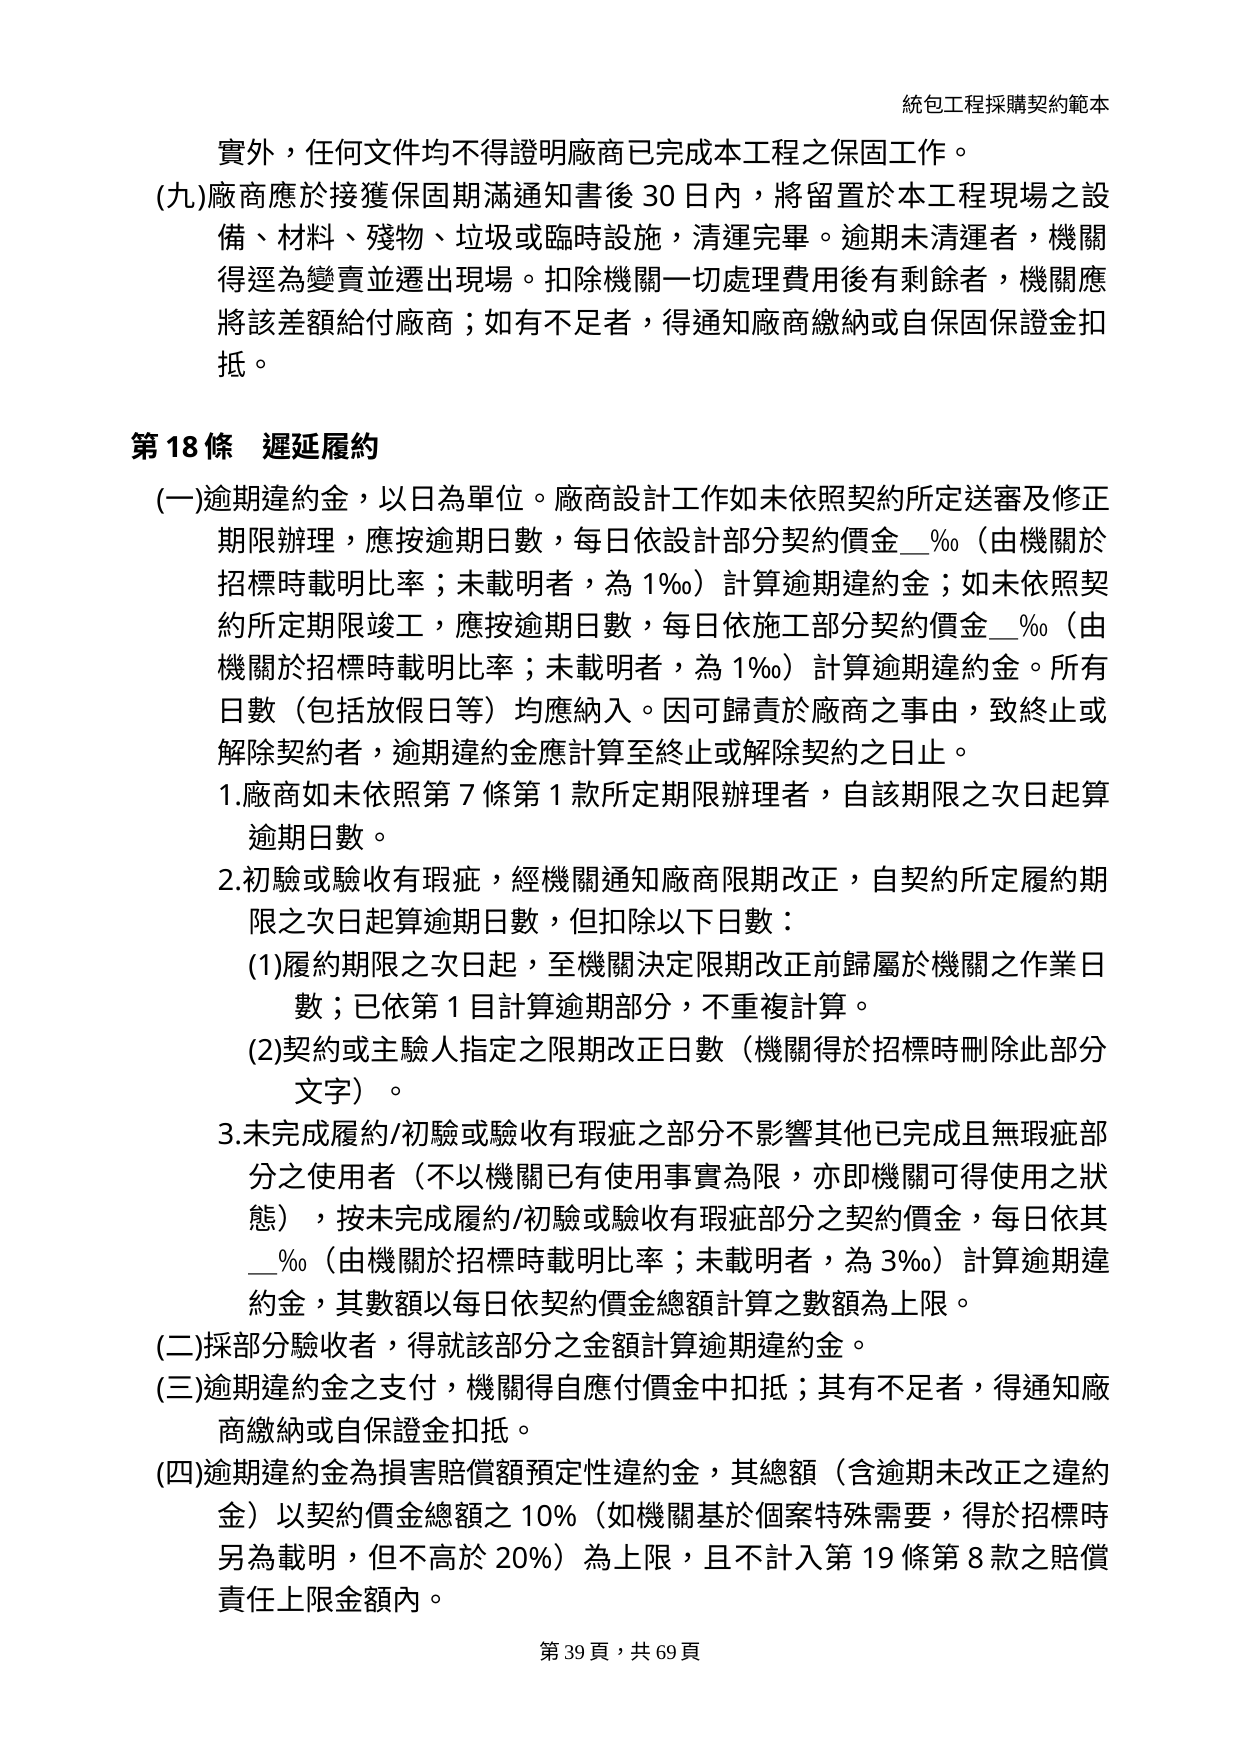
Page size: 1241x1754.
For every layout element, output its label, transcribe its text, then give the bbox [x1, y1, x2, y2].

text (一)逾期違約金，以日為單位。廠商設計工作如未依照契約所定送審及修正期限辦理，應按逾期日數，每日依設計部分契約價金＿‰（由機關於招標時載明比率；未載明者，為1‰）計算逾期違約金；如未依照契約所定期限竣工，應按逾期日數，每日依施工部分契約價金＿‰（由機關於招標時載明比率；未載明者，為1‰）計算逾期違約金。所有日數（包括放假日等）均應納入。因可歸責於廠商之事由，致終止或解除契約者，逾期違約金應計算至終止或解除契約之日止。 [156, 476, 1110, 772]
text (2)契約或主驗人指定之限期改正日數（機關得於招標時刪除此部分文字）。 [248, 1026, 1110, 1111]
text (二)採部分驗收者，得就該部分之金額計算逾期違約金。 [156, 1323, 1110, 1365]
text 2.初驗或驗收有瑕疵，經機關通知廠商限期改正，自契約所定履約期限之次日起算逾期日數，但扣除以下日數： [217, 857, 1110, 941]
text 第18條 遲延履約 [130, 423, 1110, 466]
text (四)逾期違約金為損害賠償額預定性違約金，其總額（含逾期未改正之違約金）以契約價金總額之10%（如機關基於個案特殊需要，得於招標時另為載明，但不高於20%）為上限，且不計入第19條第8款之賠償責任上限金額內。 [156, 1450, 1110, 1619]
text (九)廠商應於接獲保固期滿通知書後30日內，將留置於本工程現場之設備、材料、殘物、垃圾或臨時設施，清運完畢。逾期未清運者，機關得逕為變賣並遷出現場。扣除機關一切處理費用後有剩餘者，機關應將該差額給付廠商；如有不足者，得通知廠商繳納或自保固保證金扣抵。 [156, 172, 1110, 384]
text (1)履約期限之次日起，至機關決定限期改正前歸屬於機關之作業日數；已依第1目計算逾期部分，不重複計算。 [248, 941, 1110, 1026]
text 1.廠商如未依照第7條第1款所定期限辦理者，自該期限之次日起算逾期日數。 [217, 772, 1110, 857]
text 3.未完成履約/初驗或驗收有瑕疵之部分不影響其他已完成且無瑕疵部分之使用者（不以機關已有使用事實為限，亦即機關可得使用之狀態），按未完成履約/初驗或驗收有瑕疵部分之契約價金，每日依其＿‰（由機關於招標時載明比率；未載明者，為3‰）計算逾期違約金，其數額以每日依契約價金總額計算之數額為上限。 [217, 1111, 1110, 1323]
text (三)逾期違約金之支付，機關得自應付價金中扣抵；其有不足者，得通知廠商繳納或自保證金扣抵。 [156, 1365, 1110, 1450]
text 實外，任何文件均不得證明廠商已完成本工程之保固工作。 [156, 130, 1110, 172]
